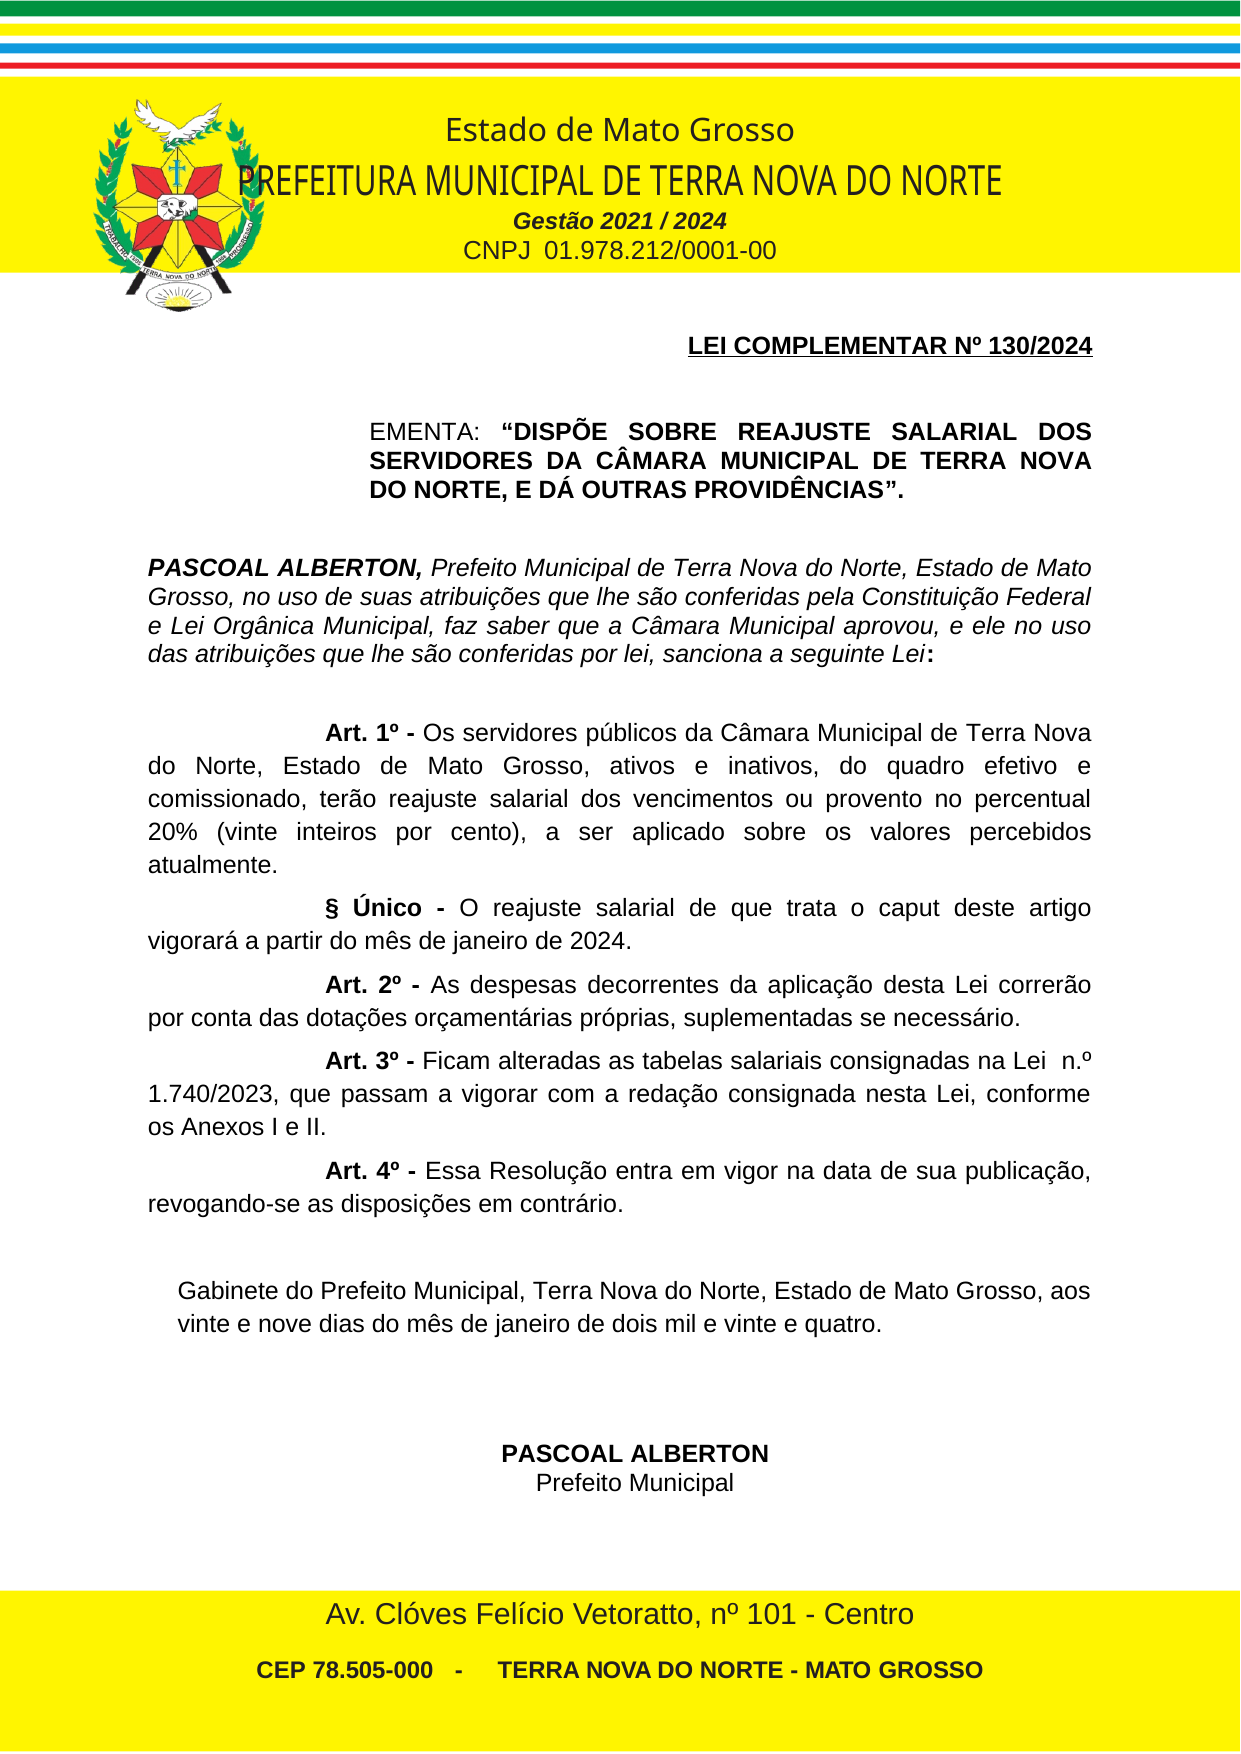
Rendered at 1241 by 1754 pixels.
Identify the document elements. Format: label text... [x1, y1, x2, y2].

subtitle Art. 2º - As despesas decorrentes da aplicação desta Lei correrão por conta das dotações orçamentárias próprias, suplementadas se necessário. [148, 970, 1093, 1032]
subtitle Art. 1º - Os servidores públicos da Câmara Municipal de Terra Nova do Norte, Estado de Mato Grosso, ativos e inativos, do quadro efetivo e comissionado, terão reajuste salarial dos vencimentos ou provento no percentual 20% (vinte inteiros por cento), a ser aplicado sobre os valores percebidos atualmente. [148, 718, 1093, 879]
subtitle Gabinete do Prefeito Municipal, Terra Nova do Norte, Estado de Mato Grosso, aos vinte e nove dias do mês de janeiro de dois mil e vinte e quatro. [177, 1276, 1093, 1337]
subtitle Art. 3º - Ficam alteradas as tabelas salariais consignadas na Lei n.º 1.740/2023, que passam a vigorar com a redação consignada nesta Lei, conforme os Anexos I e II. [148, 1046, 1093, 1141]
text EMENTA: “DISPÕE SOBRE REAJUSTE SALARIAL DOS SERVIDORES DA CÂMARA MUNICIPAL DE TERRA NOVA DO NORTE, E DÁ OUTRAS PROVIDÊNCIAS”. [369, 417, 1093, 504]
picture [93, 99, 265, 312]
subtitle PASCOAL ALBERTON, Prefeito Municipal de Terra Nova do Norte, Estado de Mato Grosso, no uso de suas atribuições que lhe são conferidas pela Constituição Federal e Lei Orgânica Municipal, faz saber que a Câmara Municipal aprovou, e ele no uso das atribuições que lhe são conferidas por lei, sanciona a seguinte Lei: [148, 553, 1093, 668]
subtitle Art. 4º - Essa Resolução entra em vigor na data de sua publicação, revogando-se as disposições em contrário. [148, 1156, 1093, 1217]
picture [261, 169, 265, 180]
subtitle § Único - O reajuste salarial de que trata o caput deste artigo vigorará a partir do mês de janeiro de 2024. [148, 893, 1093, 955]
subtitle LEI COMPLEMENTAR Nº 130/2024 [148, 331, 1093, 360]
subtitle PASCOAL ALBERTON [177, 1439, 1093, 1468]
subtitle Prefeito Municipal [177, 1468, 1093, 1496]
